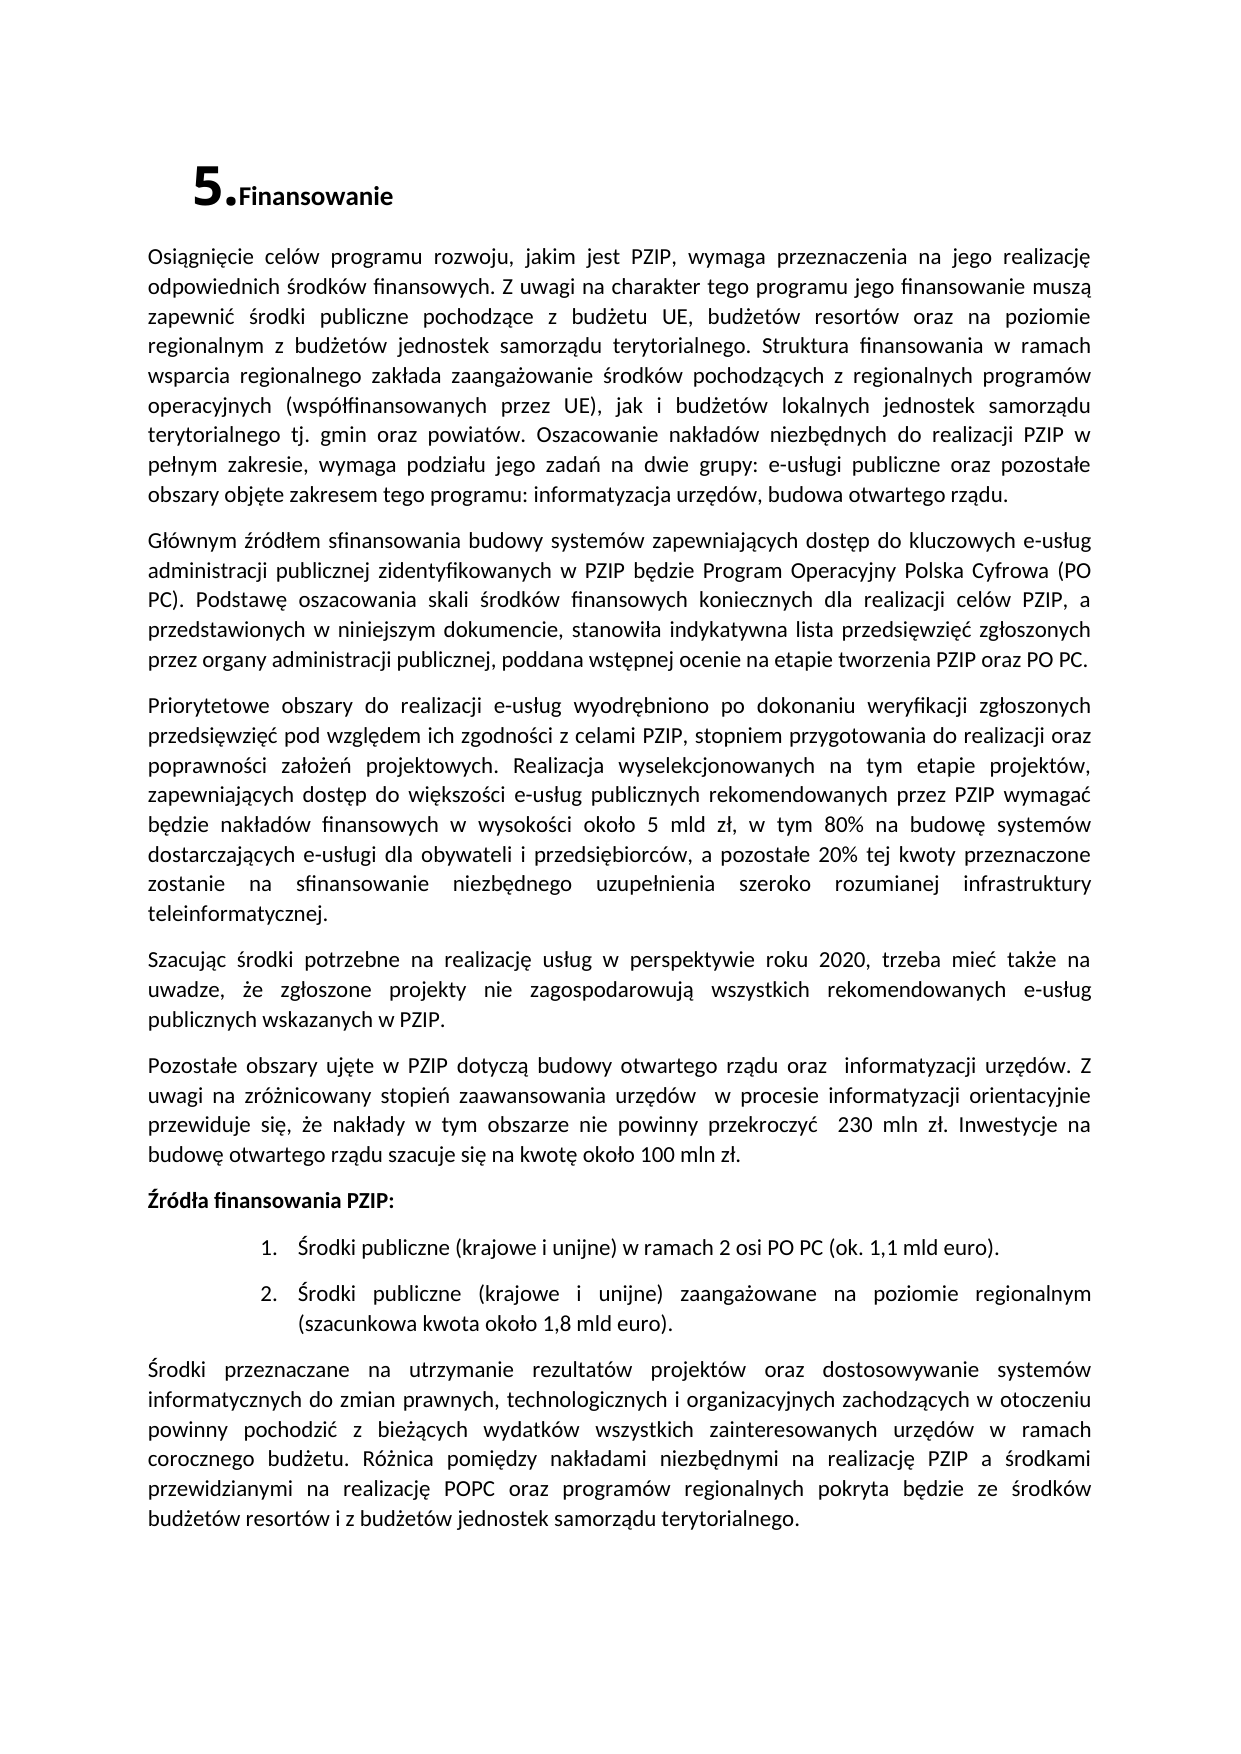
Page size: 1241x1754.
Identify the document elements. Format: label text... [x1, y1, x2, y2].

text Priorytetowe obszary do realizacji e-usług wyodrębniono po dokonaniu weryfikacji zgłoszonych przedsięwzięć pod względem ich zgodności z celami PZIP, stopniem przygotowania do realizacji oraz poprawności założeń projektowych. Realizacja wyselekcjonowanych na tym etapie projektów, zapewniających dostęp do większości e-usług publicznych rekomendowanych przez PZIP wymagać będzie nakładów finansowych w wysokości około 5 mld zł, w tym 80% na budowę systemów dostarczających e-usługi dla obywateli i przedsiębiorców, a pozostałe 20% tej kwoty przeznaczone zostanie na sfinansowanie niezbędnego uzupełnienia szeroko rozumianej infrastruktury teleinformatycznej. [148, 691, 1093, 927]
list Środki publiczne (krajowe i unijne) w ramach 2 osi PO PC (ok. 1,1 mld euro). [260, 1233, 1093, 1261]
text Źródła finansowania PZIP: [148, 1187, 1093, 1215]
text Głównym źródłem sfinansowania budowy systemów zapewniających dostęp do kluczowych e-usług administracji publicznej zidentyfikowanych w PZIP będzie Program Operacyjny Polska Cyfrowa (PO PC). Podstawę oszacowania skali środków finansowych koniecznych dla realizacji celów PZIP, a przedstawionych w niniejszym dokumencie, stanowiła indykatywna lista przedsięwzięć zgłoszonych przez organy administracji publicznej, poddana wstępnej ocenie na etapie tworzenia PZIP oraz PO PC. [148, 526, 1093, 673]
text Środki przeznaczane na utrzymanie rezultatów projektów oraz dostosowywanie systemów informatycznych do zmian prawnych, technologicznych i organizacyjnych zachodzących w otoczeniu powinny pochodzić z bieżących wydatków wszystkich zainteresowanych urzędów w ramach corocznego budżetu. Różnica pomiędzy nakładami niezbędnymi na realizację PZIP a środkami przewidzianymi na realizację POPC oraz programów regionalnych pokryta będzie ze środków budżetów resortów i z budżetów jednostek samorządu terytorialnego. [148, 1355, 1093, 1532]
list Środki publiczne (krajowe i unijne) zaangażowane na poziomie regionalnym (szacunkowa kwota około 1,8 mld euro). [260, 1279, 1093, 1337]
text Osiągnięcie celów programu rozwoju, jakim jest PZIP, wymaga przeznaczenia na jego realizację odpowiednich środków finansowych. Z uwagi na charakter tego programu jego finansowanie muszą zapewnić środki publiczne pochodzące z budżetu UE, budżetów resortów oraz na poziomie regionalnym z budżetów jednostek samorządu terytorialnego. Struktura finansowania w ramach wsparcia regionalnego zakłada zaangażowanie środków pochodzących z regionalnych programów operacyjnych (współfinansowanych przez UE), jak i budżetów lokalnych jednostek samorządu terytorialnego tj. gmin oraz powiatów. Oszacowanie nakładów niezbędnych do realizacji PZIP w pełnym zakresie, wymaga podziału jego zadań na dwie grupy: e-usługi publiczne oraz pozostałe obszary objęte zakresem tego programu: informatyzacja urzędów, budowa otwartego rządu. [148, 242, 1093, 508]
text Pozostałe obszary ujęte w PZIP dotyczą budowy otwartego rządu oraz informatyzacji urzędów. Z uwagi na zróżnicowany stopień zaawansowania urzędów w procesie informatyzacji orientacyjnie przewiduje się, że nakłady w tym obszarze nie powinny przekroczyć 230 mln zł. Inwestycje na budowę otwartego rządu szacuje się na kwotę około 100 mln zł. [148, 1051, 1093, 1168]
text Szacując środki potrzebne na realizację usług w perspektywie roku 2020, trzeba mieć także na uwadze, że zgłoszone projekty nie zagospodarowują wszystkich rekomendowanych e-usług publicznych wskazanych w PZIP. [148, 946, 1093, 1033]
list Finansowanie [192, 148, 1093, 221]
